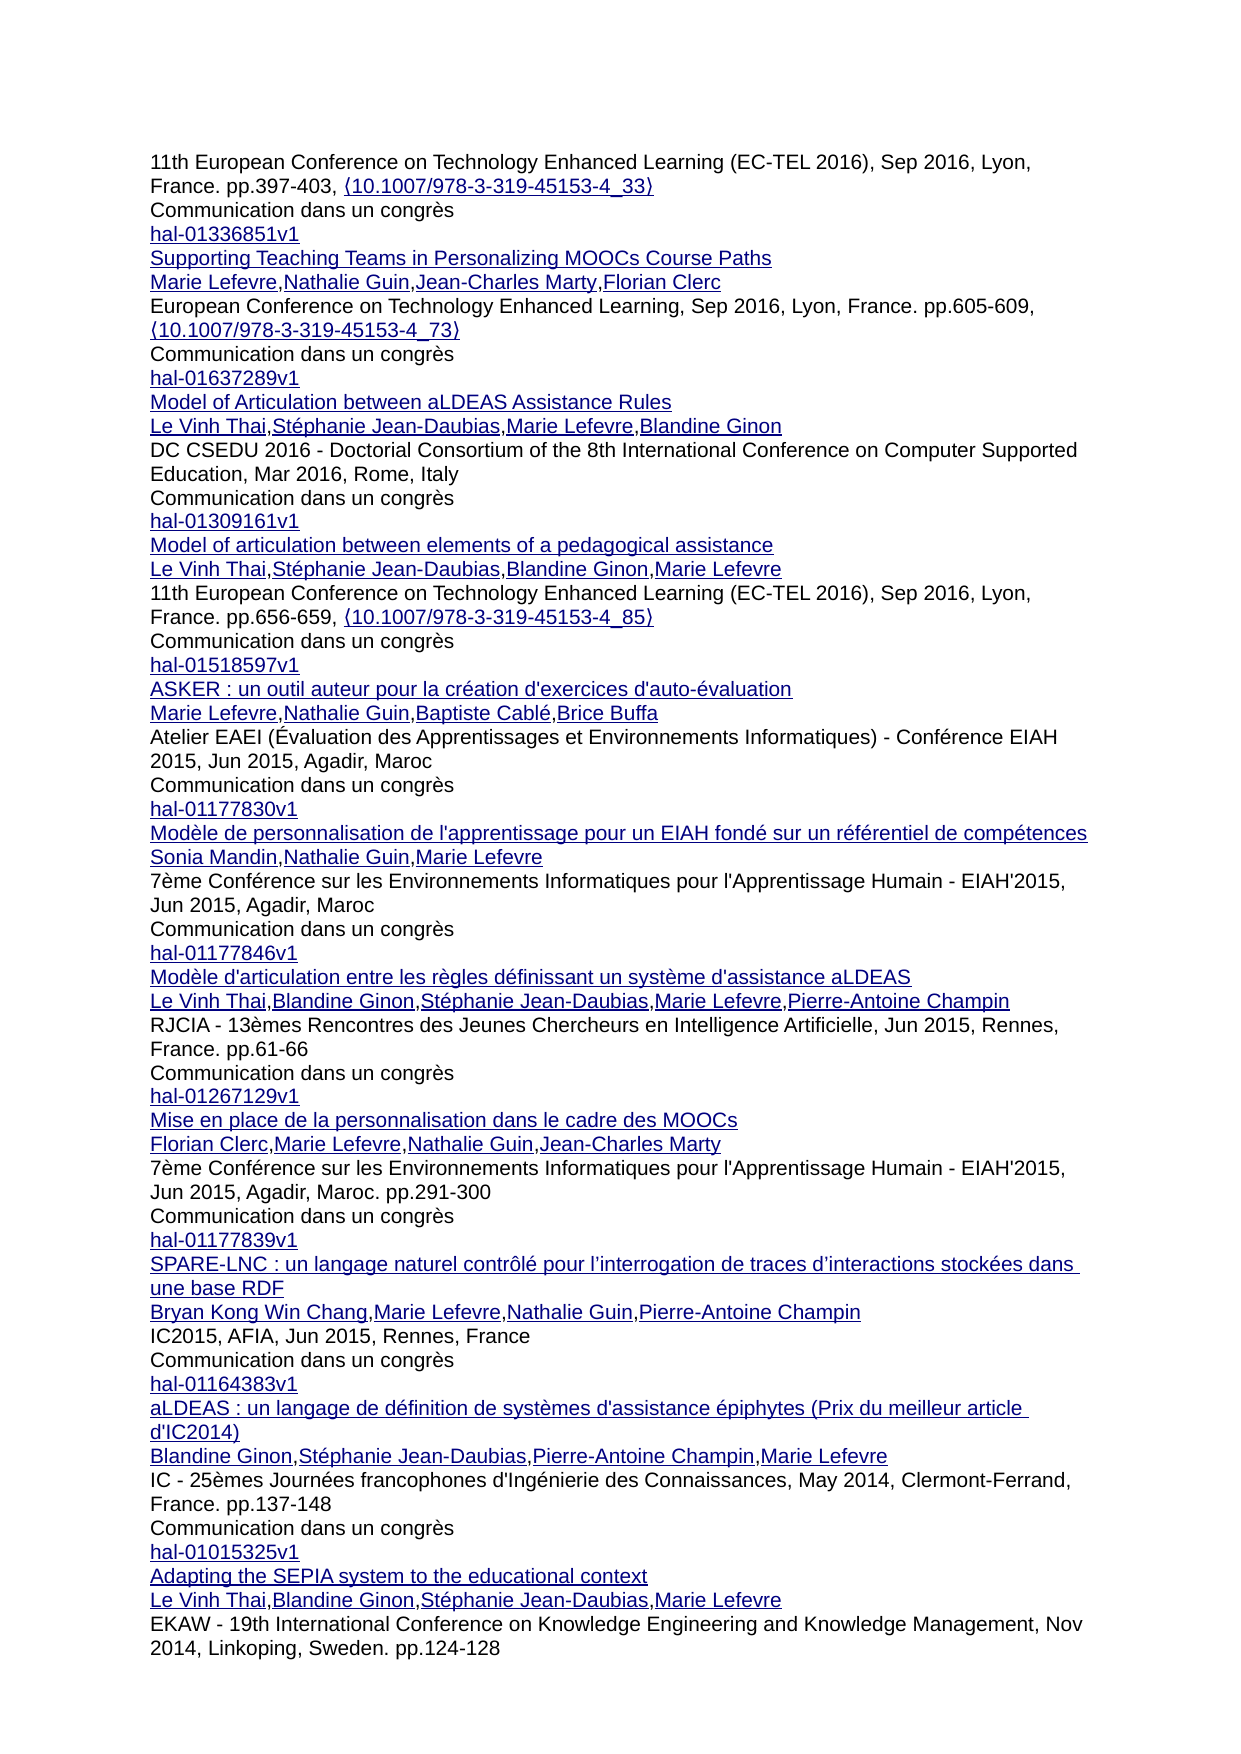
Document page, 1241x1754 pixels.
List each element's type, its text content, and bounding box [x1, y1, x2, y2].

table_cell Adapting the SEPIA system to the educational context Le Vinh Thai,Blandine Ginon,Stéphanie Jean-Daubias,Marie Lefevre EKAW - 19th International Conference on Knowledge Engineering and Knowledge Management, Nov 2014, Linkoping, Sweden. pp.124-128 [150, 1564, 1090, 1659]
table_cell Modèle de personnalisation de l'apprentissage pour un EIAH fondé sur un référentiel de compétences Sonia Mandin,Nathalie Guin,Marie Lefevre 7ème Conférence sur les Environnements Informatiques pour l'Apprentissage Humain - EIAH'2015, Jun 2015, Agadir, Maroc Communication dans un congrès hal-01177846v1 [150, 821, 1090, 964]
table_cell Model of articulation between elements of a pedagogical assistance Le Vinh Thai,Stéphanie Jean-Daubias,Blandine Ginon,Marie Lefevre 11th European Conference on Technology Enhanced Learning (EC-TEL 2016), Sep 2016, Lyon, France. pp.656-659, ⟨10.1007/978-3-319-45153-4_85⟩ Communication dans un congrès hal-01518597v1 [150, 533, 1090, 677]
table_cell 11th European Conference on Technology Enhanced Learning (EC-TEL 2016), Sep 2016, Lyon, France. pp.397-403, ⟨10.1007/978-3-319-45153-4_33⟩ Communication dans un congrès hal-01336851v1 [150, 150, 1090, 246]
table_cell SPARE-LNC : un langage naturel contrôlé pour l’interrogation de traces d’interactions stockées dans une base RDF Bryan Kong Win Chang,Marie Lefevre,Nathalie Guin,Pierre-Antoine Champin IC2015, AFIA, Jun 2015, Rennes, France Communication dans un congrès hal-01164383v1 [150, 1252, 1090, 1396]
table_cell Supporting Teaching Teams in Personalizing MOOCs Course Paths Marie Lefevre,Nathalie Guin,Jean-Charles Marty,Florian Clerc European Conference on Technology Enhanced Learning, Sep 2016, Lyon, France. pp.605-609, ⟨10.1007/978-3-319-45153-4_73⟩ Communication dans un congrès hal-01637289v1 [150, 246, 1090, 389]
table_cell Mise en place de la personnalisation dans le cadre des MOOCs Florian Clerc,Marie Lefevre,Nathalie Guin,Jean-Charles Marty 7ème Conférence sur les Environnements Informatiques pour l'Apprentissage Humain - EIAH'2015, Jun 2015, Agadir, Maroc. pp.291-300 Communication dans un congrès hal-01177839v1 [150, 1108, 1090, 1252]
table_cell Model of Articulation between aLDEAS Assistance Rules Le Vinh Thai,Stéphanie Jean-Daubias,Marie Lefevre,Blandine Ginon DC CSEDU 2016 - Doctorial Consortium of the 8th International Conference on Computer Supported Education, Mar 2016, Rome, Italy Communication dans un congrès hal-01309161v1 [150, 390, 1090, 533]
table_cell ASKER : un outil auteur pour la création d'exercices d'auto-évaluation Marie Lefevre,Nathalie Guin,Baptiste Cablé,Brice Buffa Atelier EAEI (Évaluation des Apprentissages et Environnements Informatiques) - Conférence EIAH 2015, Jun 2015, Agadir, Maroc Communication dans un congrès hal-01177830v1 [150, 677, 1090, 821]
table_cell aLDEAS : un langage de définition de systèmes d'assistance épiphytes (Prix du meilleur article d'IC2014) Blandine Ginon,Stéphanie Jean-Daubias,Pierre-Antoine Champin,Marie Lefevre IC - 25èmes Journées francophones d'Ingénierie des Connaissances, May 2014, Clermont-Ferrand, France. pp.137-148 Communication dans un congrès hal-01015325v1 [150, 1396, 1090, 1563]
table_cell Modèle d'articulation entre les règles définissant un système d'assistance aLDEAS Le Vinh Thai,Blandine Ginon,Stéphanie Jean-Daubias,Marie Lefevre,Pierre-Antoine Champin RJCIA - 13èmes Rencontres des Jeunes Chercheurs en Intelligence Artificielle, Jun 2015, Rennes, France. pp.61-66 Communication dans un congrès hal-01267129v1 [150, 965, 1090, 1108]
